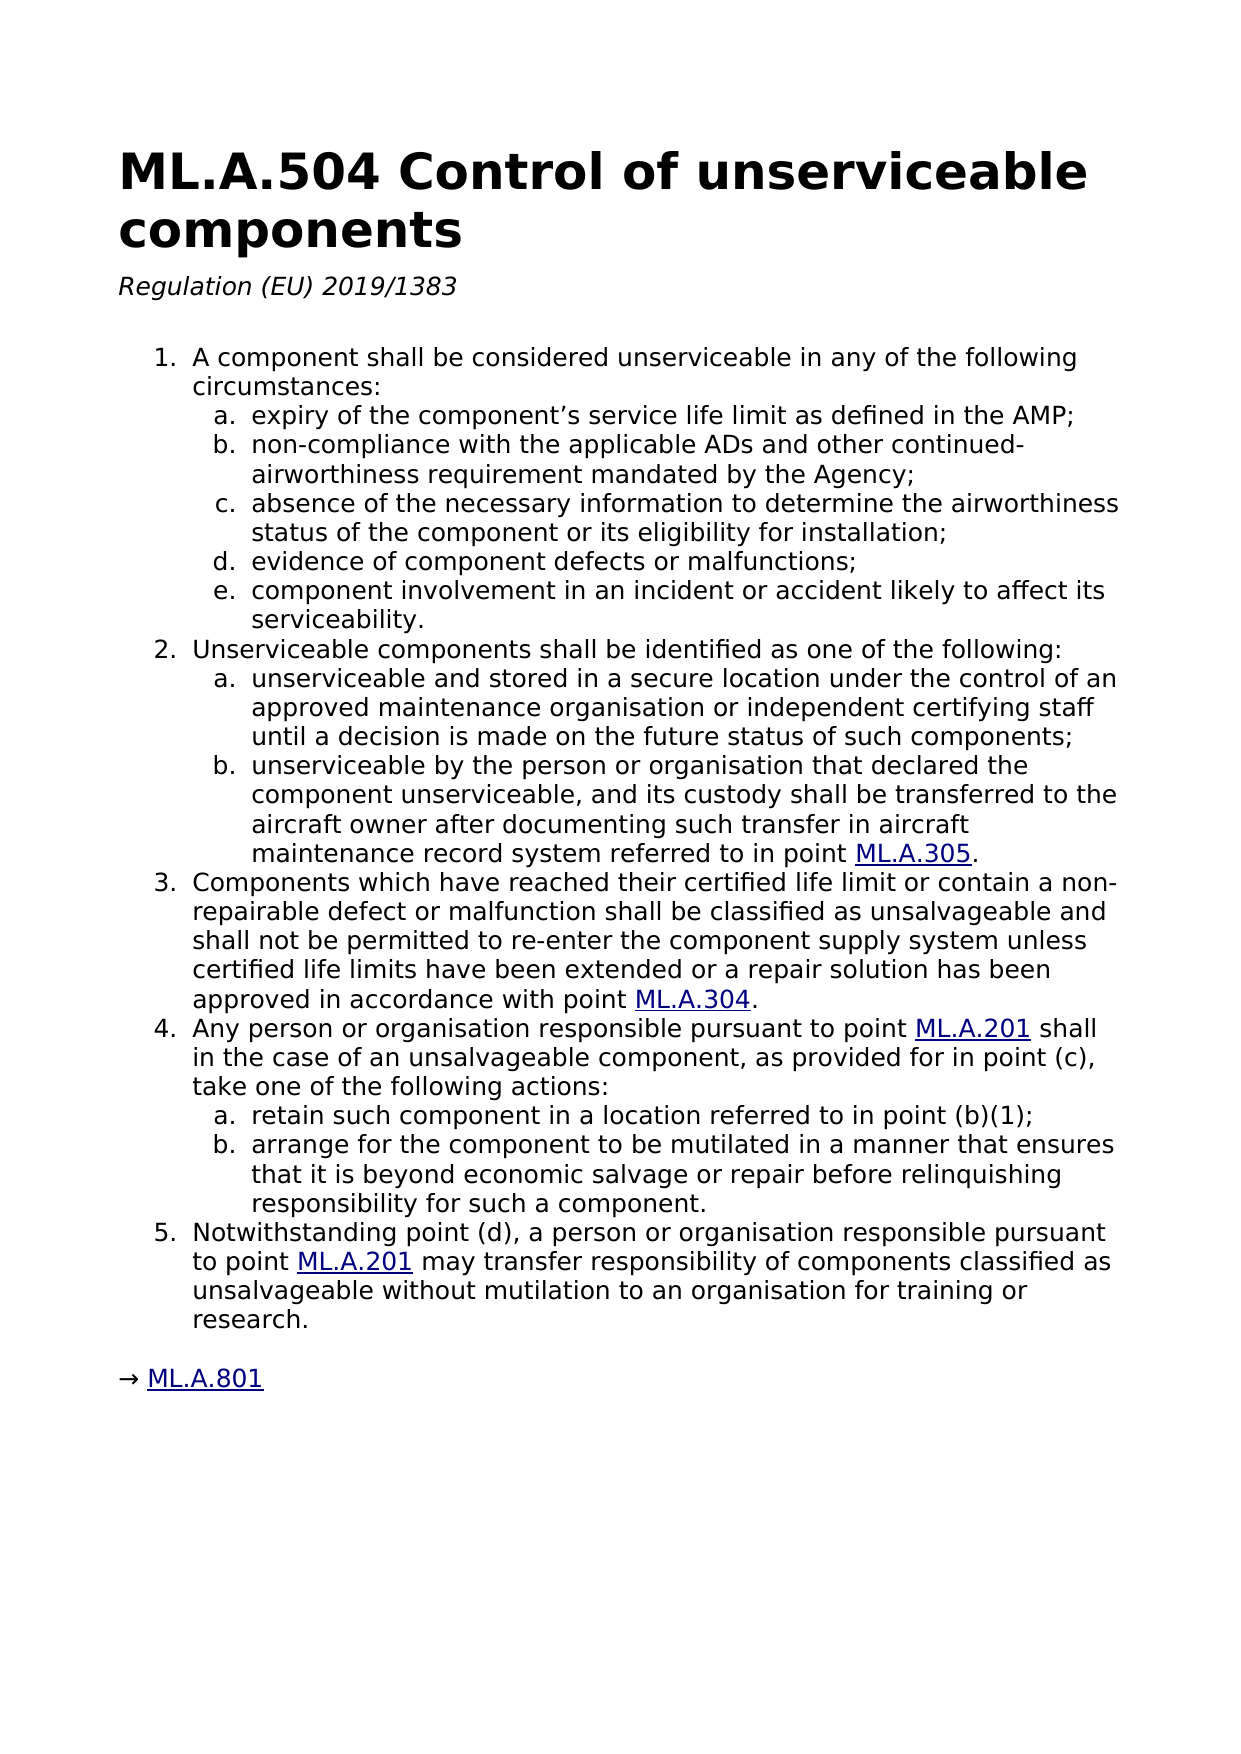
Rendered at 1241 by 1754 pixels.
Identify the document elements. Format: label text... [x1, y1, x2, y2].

list component involvement in an incident or accident likely to affect its serviceability. [236, 577, 1122, 635]
list arrange for the component to be mutilated in a manner that ensures that it is beyond economic salvage or repair before relinquishing responsibility for such a component. [236, 1131, 1122, 1218]
list evidence of component defects or malfunctions; [236, 547, 1122, 577]
text Regulation (EU) 2019/1383 [118, 272, 1122, 301]
subtitle ML.A.504 Control of unserviceable components [118, 143, 1122, 259]
list absence of the necessary information to determine the airworthiness status of the component or its eligibility for installation; [236, 489, 1122, 547]
text → ML.A.801 [118, 1364, 1122, 1393]
list expiry of the component’s service life limit as defined in the AMP; [236, 402, 1122, 431]
list Any person or organisation responsible pursuant to point ML.A.201 shall in the case of an unsalvageable component, as provided for in point (c), take one of the following actions: [177, 1014, 1122, 1102]
list Notwithstanding point (d), a person or organisation responsible pursuant to point ML.A.201 may transfer responsibility of components classified as unsalvageable without mutilation to an organisation for training or research. [177, 1218, 1122, 1335]
list Components which have reached their certified life limit or contain a non-repairable defect or malfunction shall be classified as unsalvageable and shall not be permitted to re-enter the component supply system unless certified life limits have been extended or a repair solution has been approved in accordance with point ML.A.304. [177, 868, 1122, 1014]
list unserviceable and stored in a secure location under the control of an approved maintenance organisation or independent certifying staff until a decision is made on the future status of such components; [236, 664, 1122, 752]
list retain such component in a location referred to in point (b)(1); [236, 1102, 1122, 1131]
list non-compliance with the applicable ADs and other continued-airworthiness requirement mandated by the Agency; [236, 431, 1122, 489]
list unserviceable by the person or organisation that declared the component unserviceable, and its custody shall be transferred to the aircraft owner after documenting such transfer in aircraft maintenance record system referred to in point ML.A.305. [236, 752, 1122, 868]
list A component shall be considered unserviceable in any of the following circumstances: [177, 343, 1122, 402]
list Unserviceable components shall be identified as one of the following: [177, 635, 1122, 664]
